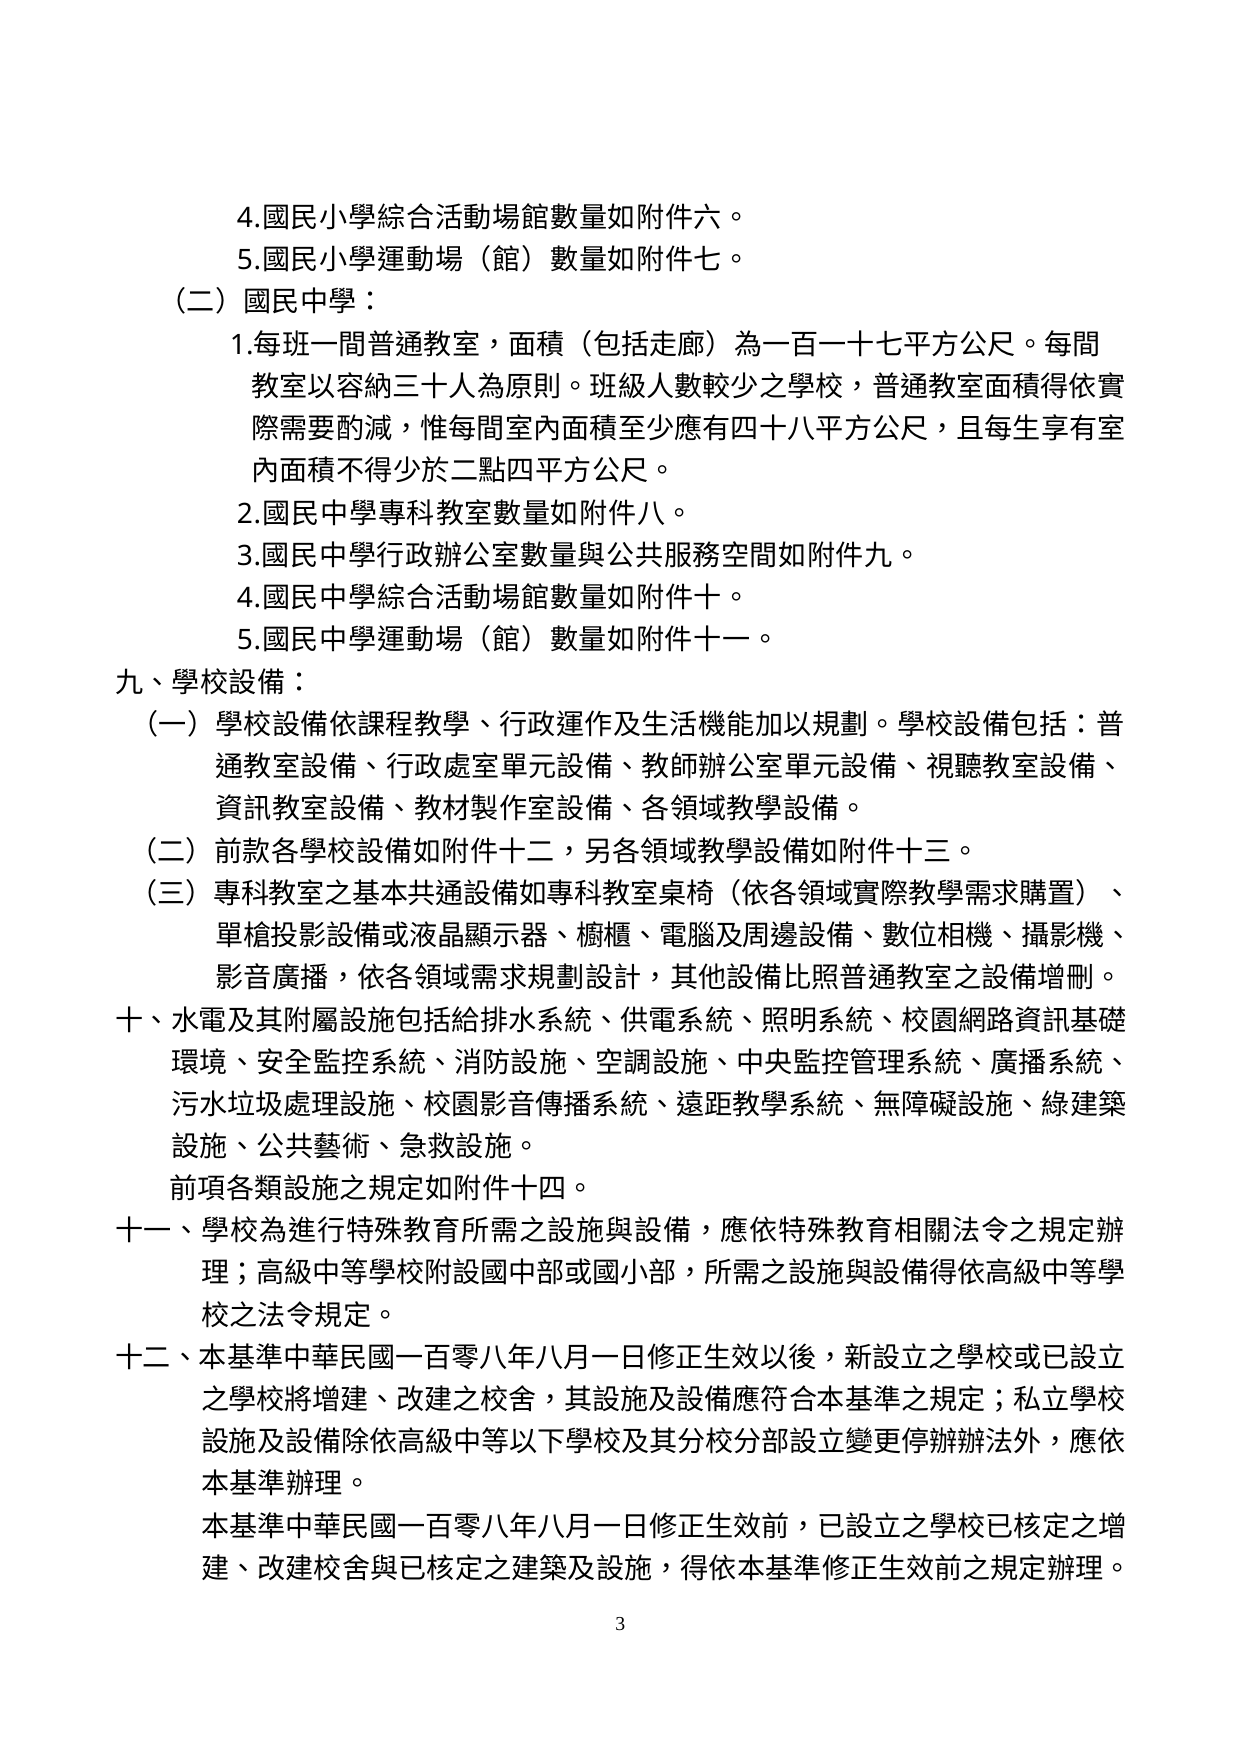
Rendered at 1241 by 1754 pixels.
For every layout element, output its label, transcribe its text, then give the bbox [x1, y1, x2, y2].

text （三）專科教室之基本共通設備如專科教室桌椅（依各領域實際教學需求購置）、單槍投影設備或液晶顯示器、櫥櫃、電腦及周邊設備、數位相機、攝影機、影音廣播，依各領域需求規劃設計，其他設備比照普通教室之設備增刪。 [129, 873, 1133, 996]
text 九、學校設備： [115, 662, 1240, 700]
text 前項各類設施之規定如附件十四。 [169, 1168, 1240, 1207]
text 5.國民中學運動場（館）數量如附件十一。 [237, 620, 1240, 658]
text 5.國民小學運動場（館）數量如附件七。 [237, 239, 1240, 278]
text （一）學校設備依課程教學、行政運作及生活機能加以規劃。學校設備包括：普通教室設備、行政處室單元設備、教師辦公室單元設備、視聽教室設備、資訊教室設備、教材製作室設備、各領域教學設備。 [130, 704, 1127, 827]
text 本基準中華民國一百零八年八月一日修正生效前，已設立之學校已核定之增建、改建校舍與已核定之建築及設施，得依本基準修正生效前之規定辦理。 [201, 1506, 1133, 1586]
text 十、水電及其附屬設施包括給排水系統、供電系統、照明系統、校園網路資訊基礎環境、安全監控系統、消防設施、空調設施、中央監控管理系統、廣播系統、污水垃圾處理設施、校園影音傳播系統、遠距教學系統、無障礙設施、綠建築設施、公共藝術、急救設施。 [115, 1000, 1133, 1164]
text 3.國民中學行政辦公室數量與公共服務空間如附件九。 [237, 535, 1240, 573]
text （二）前款各學校設備如附件十二，另各領域教學設備如附件十三。 [129, 831, 1240, 869]
text （二）國民中學： [158, 281, 1240, 320]
text 十一、學校為進行特殊教育所需之設施與設備，應依特殊教育相關法令之規定辦理；高級中等學校附設國中部或國小部，所需之設施與設備得依高級中等學校之法令規定。 [115, 1211, 1126, 1333]
text 4.國民小學綜合活動場館數量如附件六。 [237, 197, 1240, 235]
text 2.國民中學專科教室數量如附件八。 [237, 493, 1240, 531]
text 3 [615, 1612, 1240, 1635]
text 4.國民中學綜合活動場館數量如附件十。 [237, 577, 1240, 616]
text 十二、本基準中華民國一百零八年八月一日修正生效以後，新設立之學校或已設立之學校將增建、改建之校舍，其設施及設備應符合本基準之規定；私立學校設施及設備除依高級中等以下學校及其分校分部設立變更停辦辦法外，應依本基準辦理。 [115, 1337, 1126, 1502]
text 1.每班一間普通教室，面積（包括走廊）為一百一十七平方公尺。每間教室以容納三十人為原則。班級人數較少之學校，普通教室面積得依實際需要酌減，惟每間室內面積至少應有四十八平方公尺，且每生享有室內面積不得少於二點四平方公尺。 [229, 324, 1126, 488]
